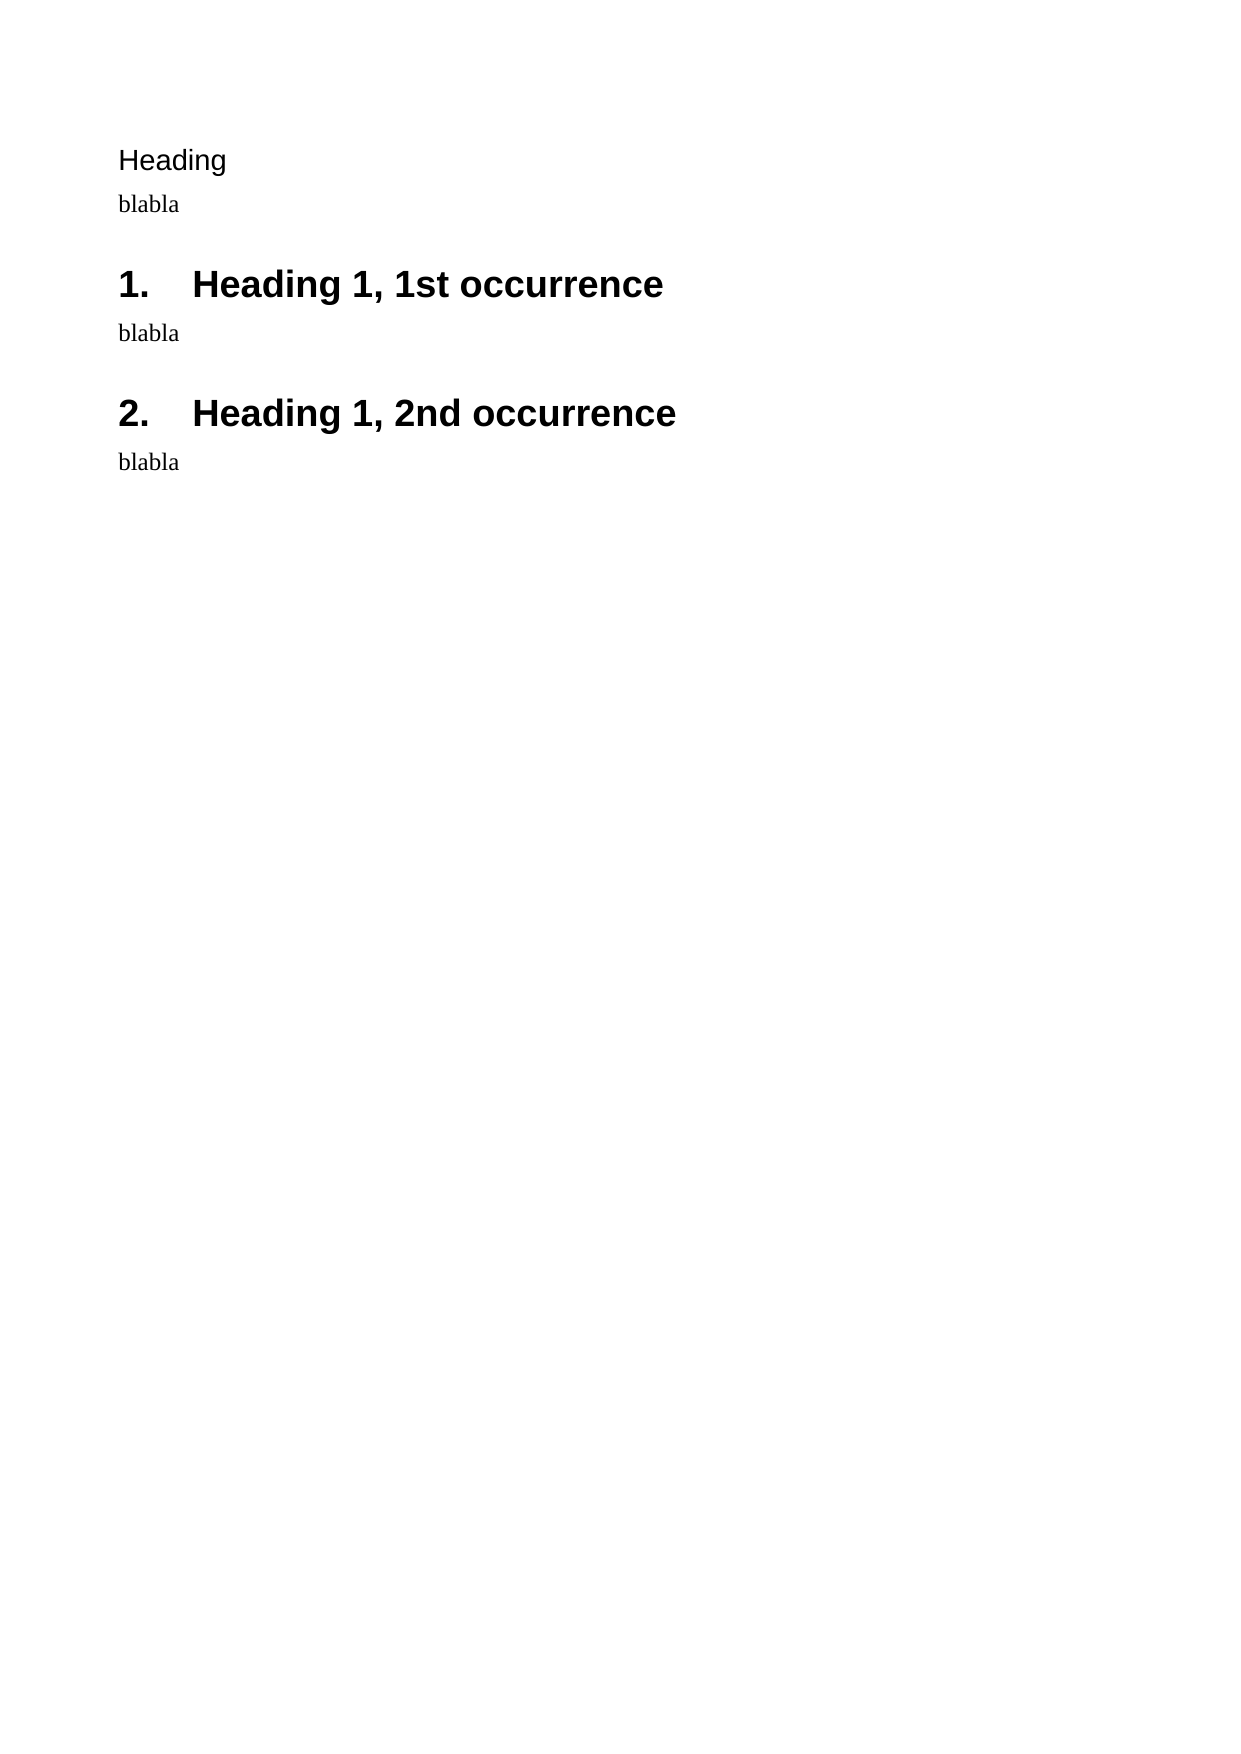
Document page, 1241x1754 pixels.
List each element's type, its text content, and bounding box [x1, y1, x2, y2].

text blabla [118, 189, 1122, 218]
text blabla [118, 447, 1122, 475]
text blabla [118, 318, 1122, 347]
subtitle Heading [118, 143, 1122, 177]
subtitle Heading 1, 2nd occurrence [118, 391, 1122, 434]
subtitle Heading 1, 1st occurrence [118, 262, 1122, 305]
